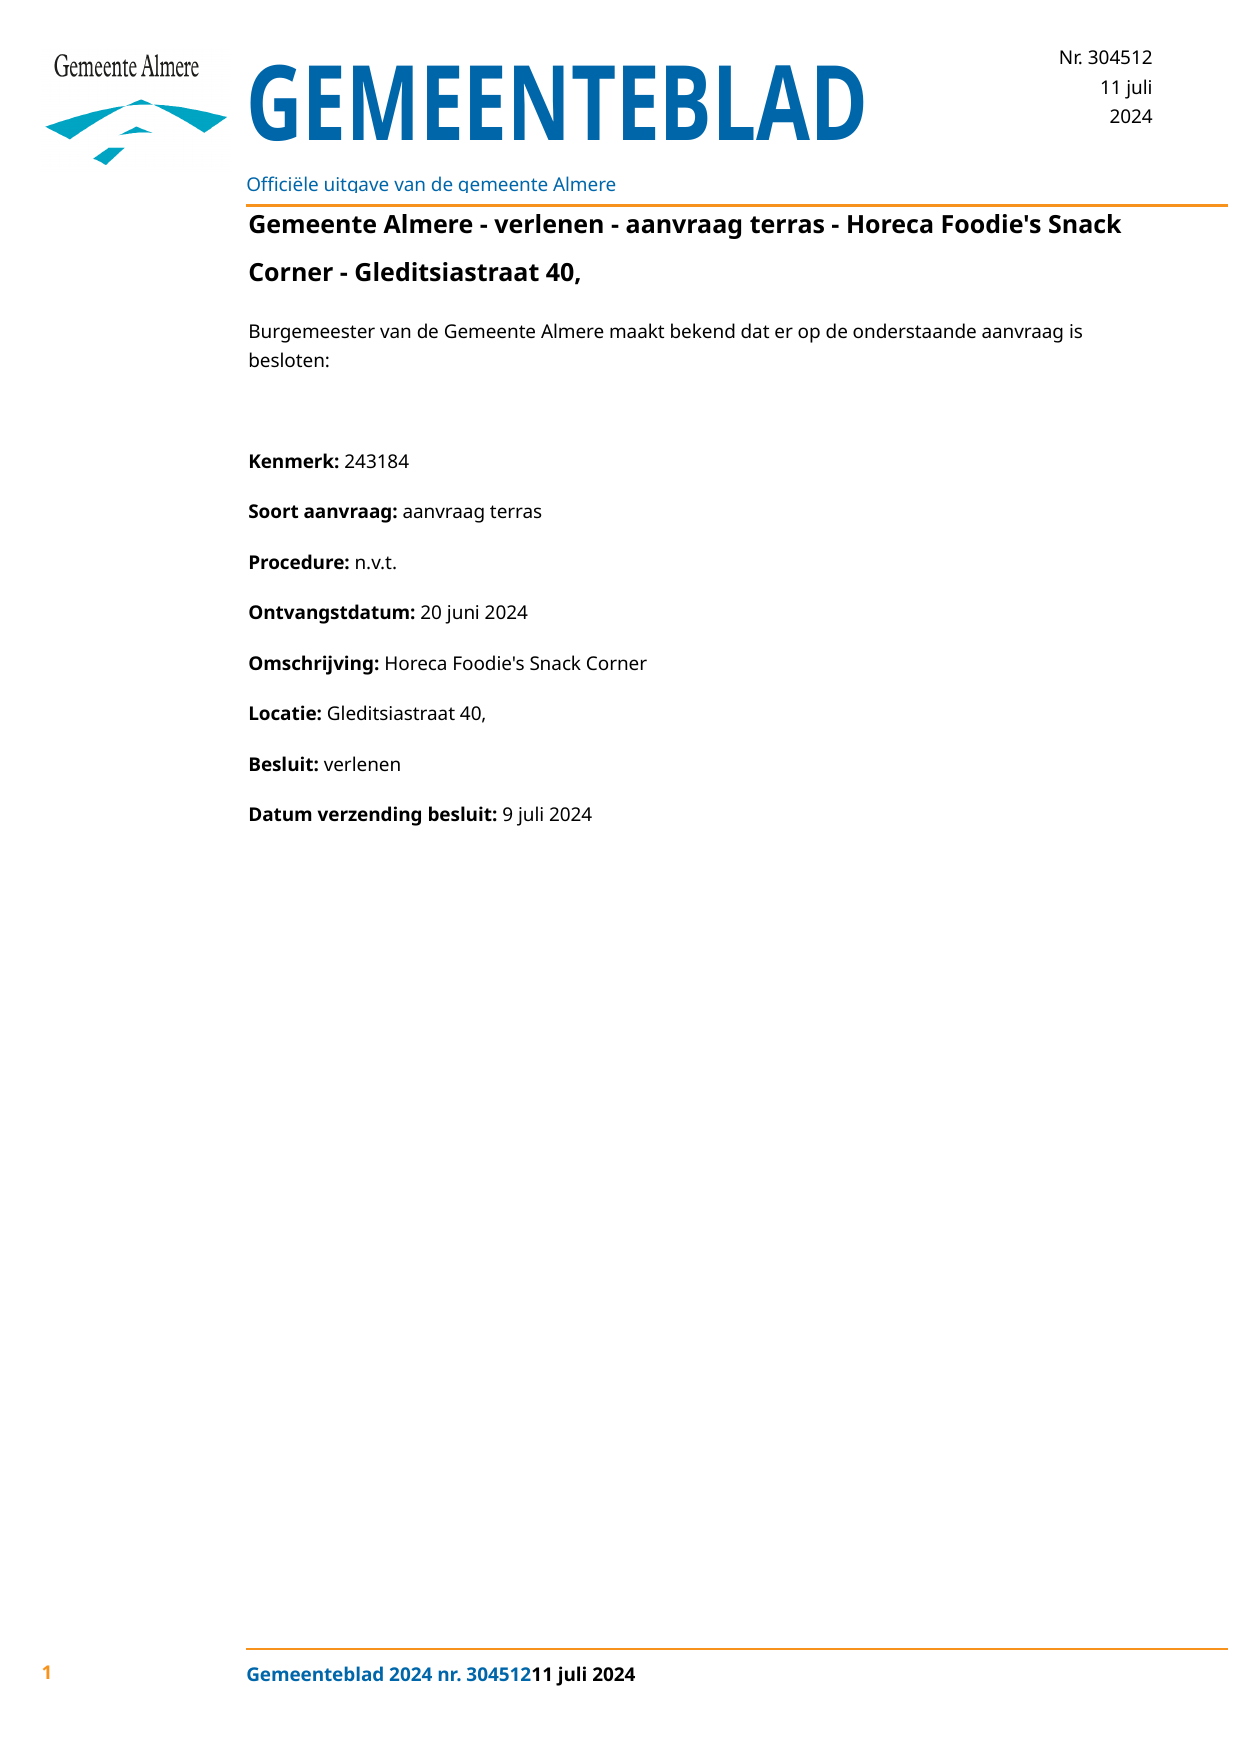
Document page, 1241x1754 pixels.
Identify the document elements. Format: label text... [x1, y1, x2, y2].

text Locatie: Gleditsiastraat 40, [248, 700, 1152, 726]
picture [41, 47, 231, 172]
text Procedure: n.v.t. [248, 549, 1152, 575]
text Soort aanvraag: aanvraag terras [248, 499, 1152, 524]
text Datum verzending besluit: 9 juli 2024 [248, 801, 1152, 827]
text Besluit: verlenen [248, 751, 1152, 777]
text Ontvangstdatum: 20 juni 2024 [248, 599, 1152, 625]
text Gemeente Almere - verlenen - aanvraag terras - Horeca Foodie's Snack Corner - Gleditsiastraat 40, [248, 207, 1152, 288]
text Kenmerk: 243184 [248, 448, 1152, 474]
text Omschrijving: Horeca Foodie's Snack Corner [248, 650, 1152, 676]
text Burgemeester van de Gemeente Almere maakt bekend dat er op de onderstaande aanvraag is besloten: [248, 318, 1152, 373]
